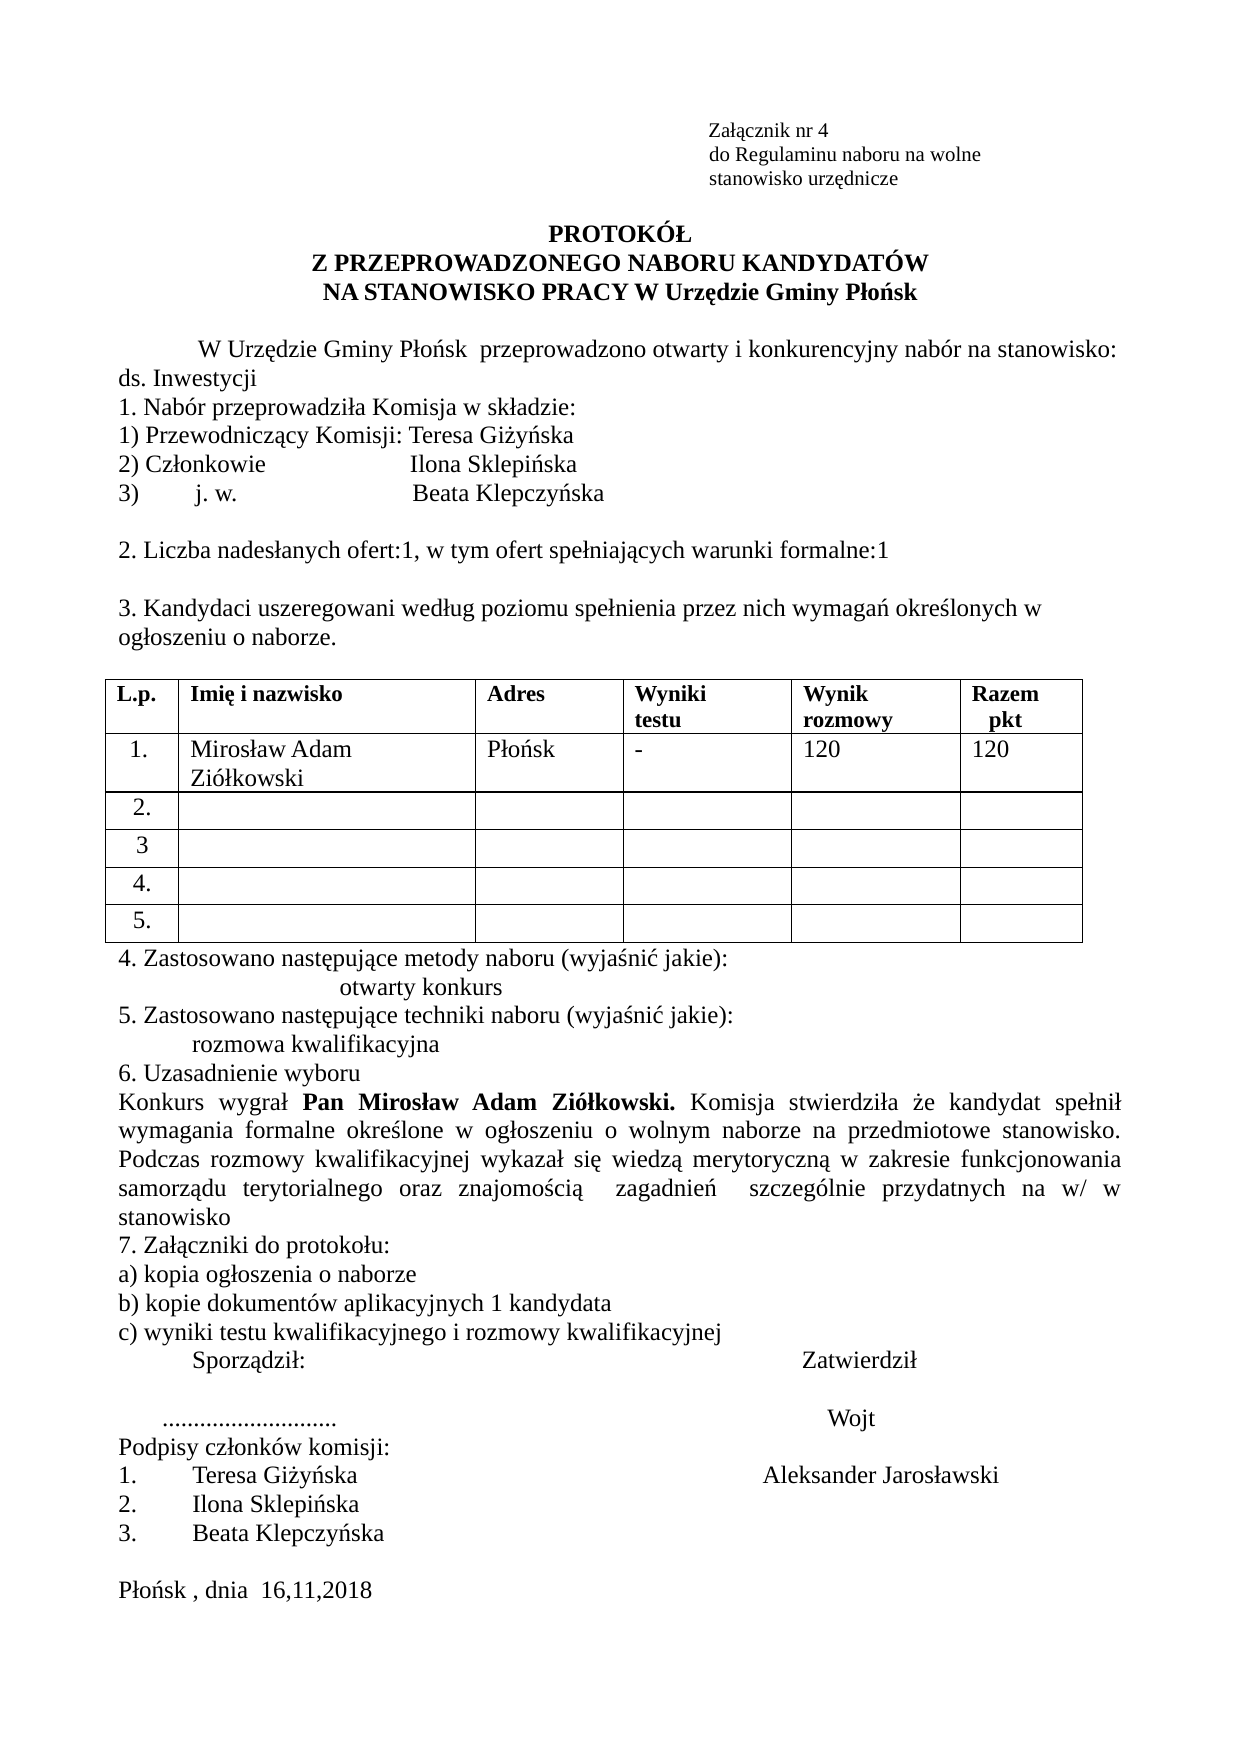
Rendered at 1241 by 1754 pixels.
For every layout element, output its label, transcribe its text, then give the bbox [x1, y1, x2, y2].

table_cell [179, 868, 475, 904]
table_cell [792, 905, 960, 942]
table_cell 3 [106, 830, 178, 867]
list Ilona Sklepińska [118, 1489, 1122, 1518]
text Z PRZEPROWADZONEGO NABORU KANDYDATÓW [118, 248, 1122, 277]
text b) kopie dokumentów aplikacyjnych 1 kandydata [118, 1288, 1122, 1317]
text Załącznik nr 4 [634, 118, 1122, 142]
list Beata Klepczyńska [118, 1518, 1122, 1547]
text 2. Liczba nadesłanych ofert:1, w tym ofert spełniających warunki formalne:1 [118, 535, 1122, 564]
table_cell 120 [792, 734, 960, 791]
table_cell [961, 905, 1082, 942]
table_header Adres [476, 680, 623, 733]
table_header Wyniki testu [624, 680, 791, 733]
list Teresa Giżyńska Aleksander Jarosławski [118, 1460, 1122, 1489]
text 5. Zastosowano następujące techniki naboru (wyjaśnić jakie): [118, 1000, 1122, 1029]
table_cell [179, 793, 475, 829]
text Podpisy członków komisji: [118, 1432, 1122, 1460]
table_cell [792, 793, 960, 829]
text 7. Załączniki do protokołu: [118, 1230, 1122, 1259]
table_cell 5. [106, 905, 178, 942]
table_cell [961, 830, 1082, 867]
table_cell [792, 830, 960, 867]
text W Urzędzie Gminy Płońsk przeprowadzono otwarty i konkurencyjny nabór na stanowisko: [118, 334, 1122, 363]
table_cell Mirosław Adam Ziółkowski [179, 734, 475, 791]
table_header Imię i nazwisko [179, 680, 475, 733]
text Konkurs wygrał Pan Mirosław Adam Ziółkowski. Komisja stwierdziła że kandydat spełnił wymagania formalne określone w ogłoszeniu o wolnym naborze na przedmiotowe stanowisko. Podczas rozmowy kwalifikacyjnej wykazał się wiedzą merytoryczną w zakresie funkcjonowania samorządu terytorialnego oraz znajomością zagadnień szczególnie przydatnych na w/ w stanowisko [118, 1087, 1122, 1230]
text PROTOKÓŁ [118, 219, 1122, 248]
table_cell 4. [106, 868, 178, 904]
table_cell Płońsk [476, 734, 623, 791]
text do Regulaminu naboru na wolne [118, 142, 1122, 166]
text NA STANOWISKO PRACY W Urzędzie Gminy Płońsk [118, 277, 1122, 305]
table_cell [179, 830, 475, 867]
table_cell [961, 793, 1082, 829]
table_cell [476, 793, 623, 829]
table_cell [476, 830, 623, 867]
text Sporządził: Zatwierdził [118, 1345, 1122, 1374]
table_cell [624, 793, 791, 829]
table_cell 1. [106, 734, 178, 791]
text 1) Przewodniczący Komisji: Teresa Giżyńska [118, 420, 1122, 449]
text 3) j. w. Beata Klepczyńska [118, 478, 1122, 507]
text 2) Członkowie Ilona Sklepińska [118, 449, 1122, 478]
table_cell [624, 905, 791, 942]
table_cell [476, 868, 623, 904]
table_cell - [624, 734, 791, 791]
table_cell [792, 868, 960, 904]
table_cell 120 [961, 734, 1082, 791]
text 4. Zastosowano następujące metody naboru (wyjaśnić jakie): [118, 943, 1122, 972]
text Płońsk , dnia 16,11,2018 [118, 1575, 1122, 1604]
text ds. Inwestycji [118, 363, 1122, 392]
table_header Wynik rozmowy [792, 680, 960, 733]
table_cell [624, 830, 791, 867]
table_cell 2. [106, 793, 178, 829]
table_header Razem pkt [961, 680, 1082, 733]
text 6. Uzasadnienie wyboru [118, 1058, 1122, 1087]
table_cell [476, 905, 623, 942]
text otwarty konkurs [266, 972, 1122, 1000]
table_cell [961, 868, 1082, 904]
text stanowisko urzędnicze [118, 166, 1122, 190]
text rozmowa kwalifikacyjna [118, 1029, 1122, 1058]
table_cell [624, 868, 791, 904]
text ............................ Wojt [118, 1403, 1122, 1432]
text c) wyniki testu kwalifikacyjnego i rozmowy kwalifikacyjnej [118, 1317, 1122, 1345]
table_cell [179, 905, 475, 942]
table_header L.p. [106, 680, 178, 733]
text 1. Nabór przeprowadziła Komisja w składzie: [118, 392, 1122, 420]
text 3. Kandydaci uszeregowani według poziomu spełnienia przez nich wymagań określonych w ogłoszeniu o naborze. [118, 593, 1122, 650]
text a) kopia ogłoszenia o naborze [118, 1259, 1122, 1288]
